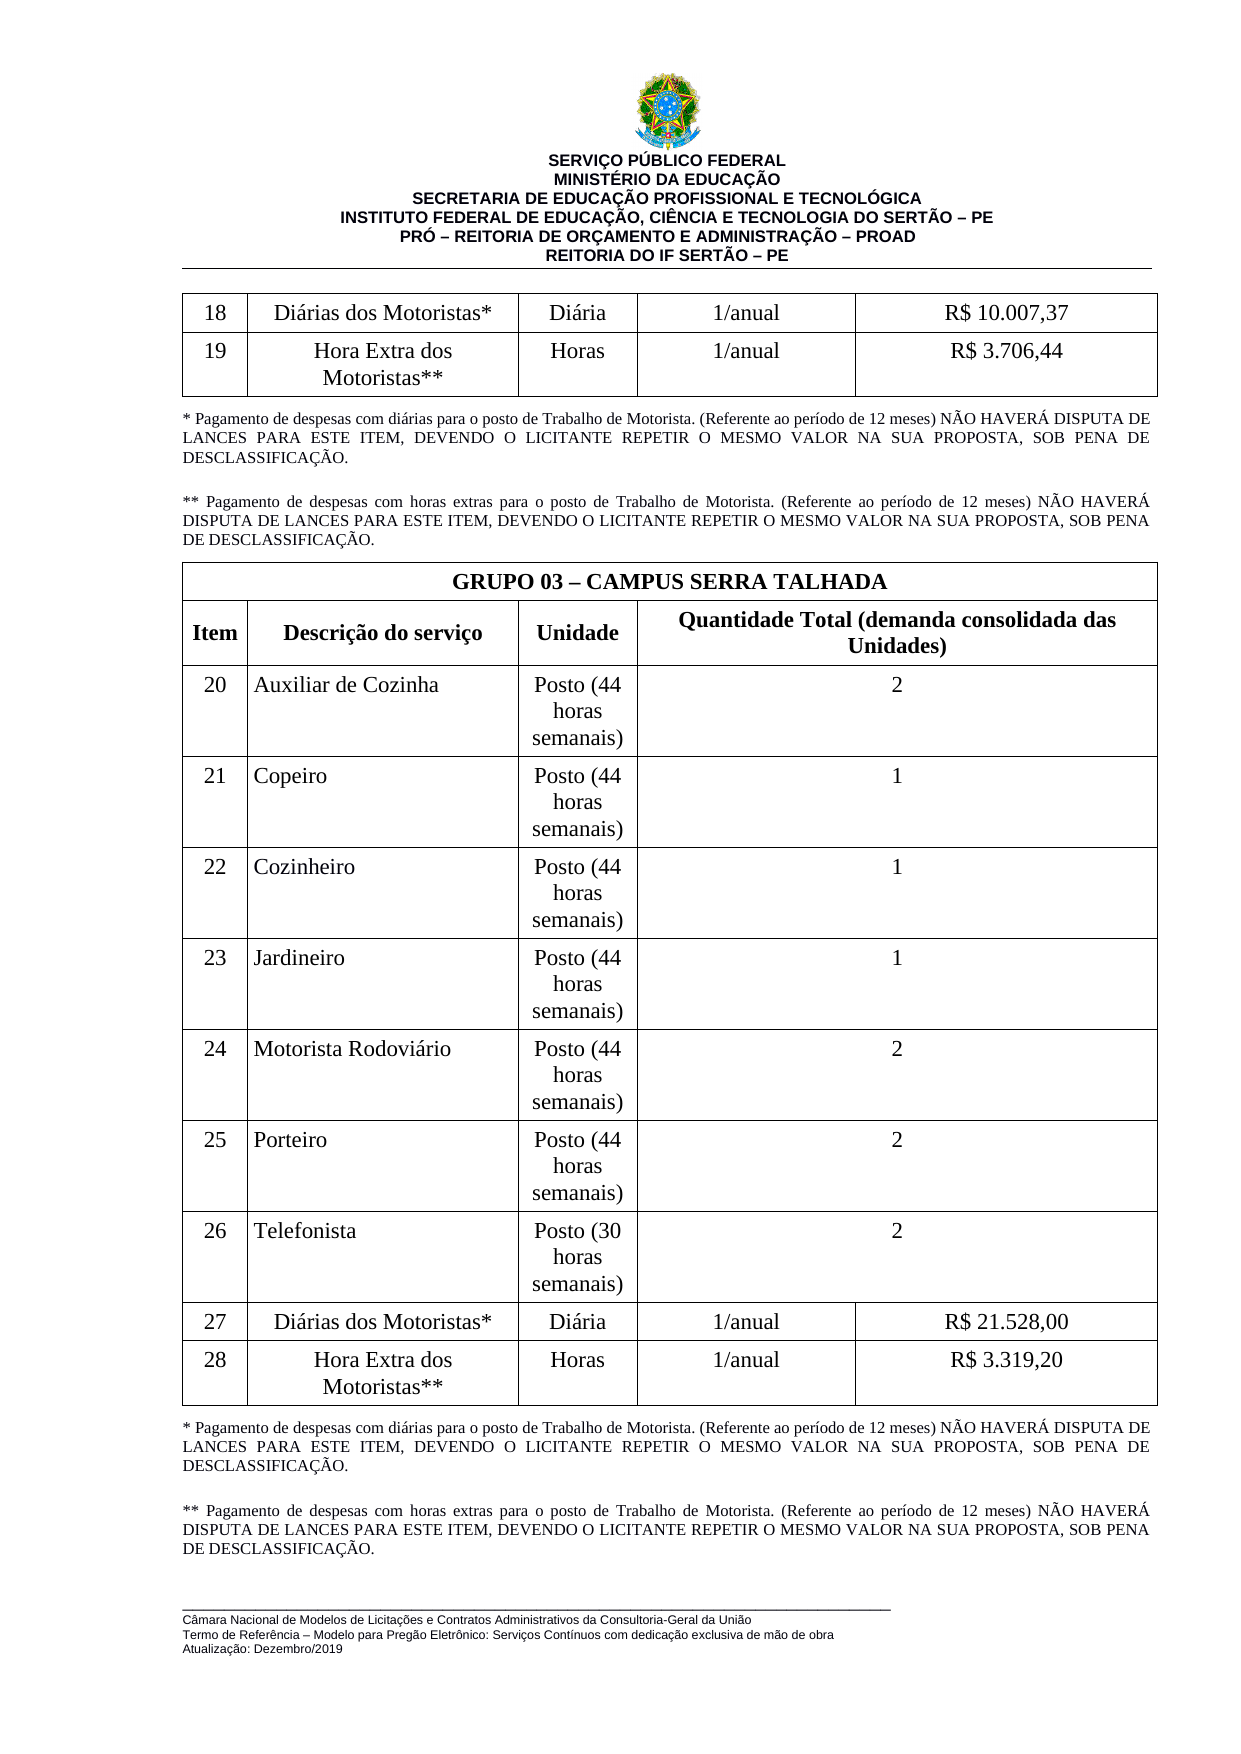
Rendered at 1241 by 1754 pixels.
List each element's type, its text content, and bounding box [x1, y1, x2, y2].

table_cell Auxiliar de Cozinha [248, 666, 518, 756]
table_cell 2 [638, 1030, 1157, 1120]
table_cell Posto (44 horas semanais) [519, 1030, 637, 1120]
table_cell Hora Extra dos Motoristas** [248, 1341, 518, 1405]
text * Pagamento de despesas com diárias para o posto de Trabalho de Motorista. (Referente ao período de 12 meses) NÃO HAVERÁ DISPUTA DE LANCES PARA ESTE ITEM, DEVENDO O LICITANTE REPETIR O MESMO VALOR NA SUA PROPOSTA, SOB PENA DE DESCLASSIFICAÇÃO. [182, 409, 1152, 467]
table_cell Horas [519, 1341, 637, 1405]
table_cell 27 [183, 1303, 247, 1340]
table_cell 1/anual [638, 294, 855, 331]
table_header GRUPO 03 – CAMPUS SERRA TALHADA [183, 563, 1157, 600]
table_cell Diárias dos Motoristas* [248, 1303, 518, 1340]
table_cell 1 [638, 939, 1157, 1029]
table_cell R$ 10.007,37 [856, 294, 1157, 331]
table_cell R$ 21.528,00 [856, 1303, 1157, 1340]
table_cell Item [183, 601, 247, 664]
table_cell 21 [183, 757, 247, 847]
table_cell 24 [183, 1030, 247, 1120]
table_cell Horas [519, 333, 637, 396]
table_cell 22 [183, 848, 247, 938]
table_cell 1 [638, 848, 1157, 938]
table_cell Copeiro [248, 757, 518, 847]
table_cell Telefonista [248, 1212, 518, 1302]
table_cell 18 [183, 294, 247, 331]
table_cell Porteiro [248, 1121, 518, 1211]
table_cell Diária [519, 1303, 637, 1340]
table_cell 20 [183, 666, 247, 756]
table_cell 2 [638, 1121, 1157, 1211]
table_cell 19 [183, 333, 247, 396]
table_cell 23 [183, 939, 247, 1029]
text * Pagamento de despesas com diárias para o posto de Trabalho de Motorista. (Referente ao período de 12 meses) NÃO HAVERÁ DISPUTA DE LANCES PARA ESTE ITEM, DEVENDO O LICITANTE REPETIR O MESMO VALOR NA SUA PROPOSTA, SOB PENA DE DESCLASSIFICAÇÃO. [182, 1418, 1152, 1475]
table_cell Diária [519, 294, 637, 331]
table_cell R$ 3.706,44 [856, 333, 1157, 396]
table_cell 1/anual [638, 1303, 855, 1340]
table_cell Posto (44 horas semanais) [519, 1121, 637, 1211]
table_cell 2 [638, 666, 1157, 756]
table_cell 1 [638, 757, 1157, 847]
table_cell Quantidade Total (demanda consolidada das Unidades) [638, 601, 1157, 664]
table_cell Motorista Rodoviário [248, 1030, 518, 1120]
text ** Pagamento de despesas com horas extras para o posto de Trabalho de Motorista. (Referente ao período de 12 meses) NÃO HAVERÁ DISPUTA DE LANCES PARA ESTE ITEM, DEVENDO O LICITANTE REPETIR O MESMO VALOR NA SUA PROPOSTA, SOB PENA DE DESCLASSIFICAÇÃO. [182, 1500, 1152, 1558]
table_cell R$ 3.319,20 [856, 1341, 1157, 1405]
table_cell Posto (30 horas semanais) [519, 1212, 637, 1302]
table_cell Unidade [519, 601, 637, 664]
table_cell 28 [183, 1341, 247, 1405]
table_cell Diárias dos Motoristas* [248, 294, 518, 331]
table_cell Posto (44 horas semanais) [519, 757, 637, 847]
table_cell Posto (44 horas semanais) [519, 848, 637, 938]
text ** Pagamento de despesas com horas extras para o posto de Trabalho de Motorista. (Referente ao período de 12 meses) NÃO HAVERÁ DISPUTA DE LANCES PARA ESTE ITEM, DEVENDO O LICITANTE REPETIR O MESMO VALOR NA SUA PROPOSTA, SOB PENA DE DESCLASSIFICAÇÃO. [182, 492, 1152, 549]
table_cell Posto (44 horas semanais) [519, 666, 637, 756]
table_cell 1/anual [638, 333, 855, 396]
table_cell 1/anual [638, 1341, 855, 1405]
table_cell Hora Extra dos Motoristas** [248, 333, 518, 396]
table_cell 2 [638, 1212, 1157, 1302]
table_cell Jardineiro [248, 939, 518, 1029]
table_cell Cozinheiro [248, 848, 518, 938]
table_cell 26 [183, 1212, 247, 1302]
table_cell Descrição do serviço [248, 601, 518, 664]
table_cell 25 [183, 1121, 247, 1211]
table_cell Posto (44 horas semanais) [519, 939, 637, 1029]
